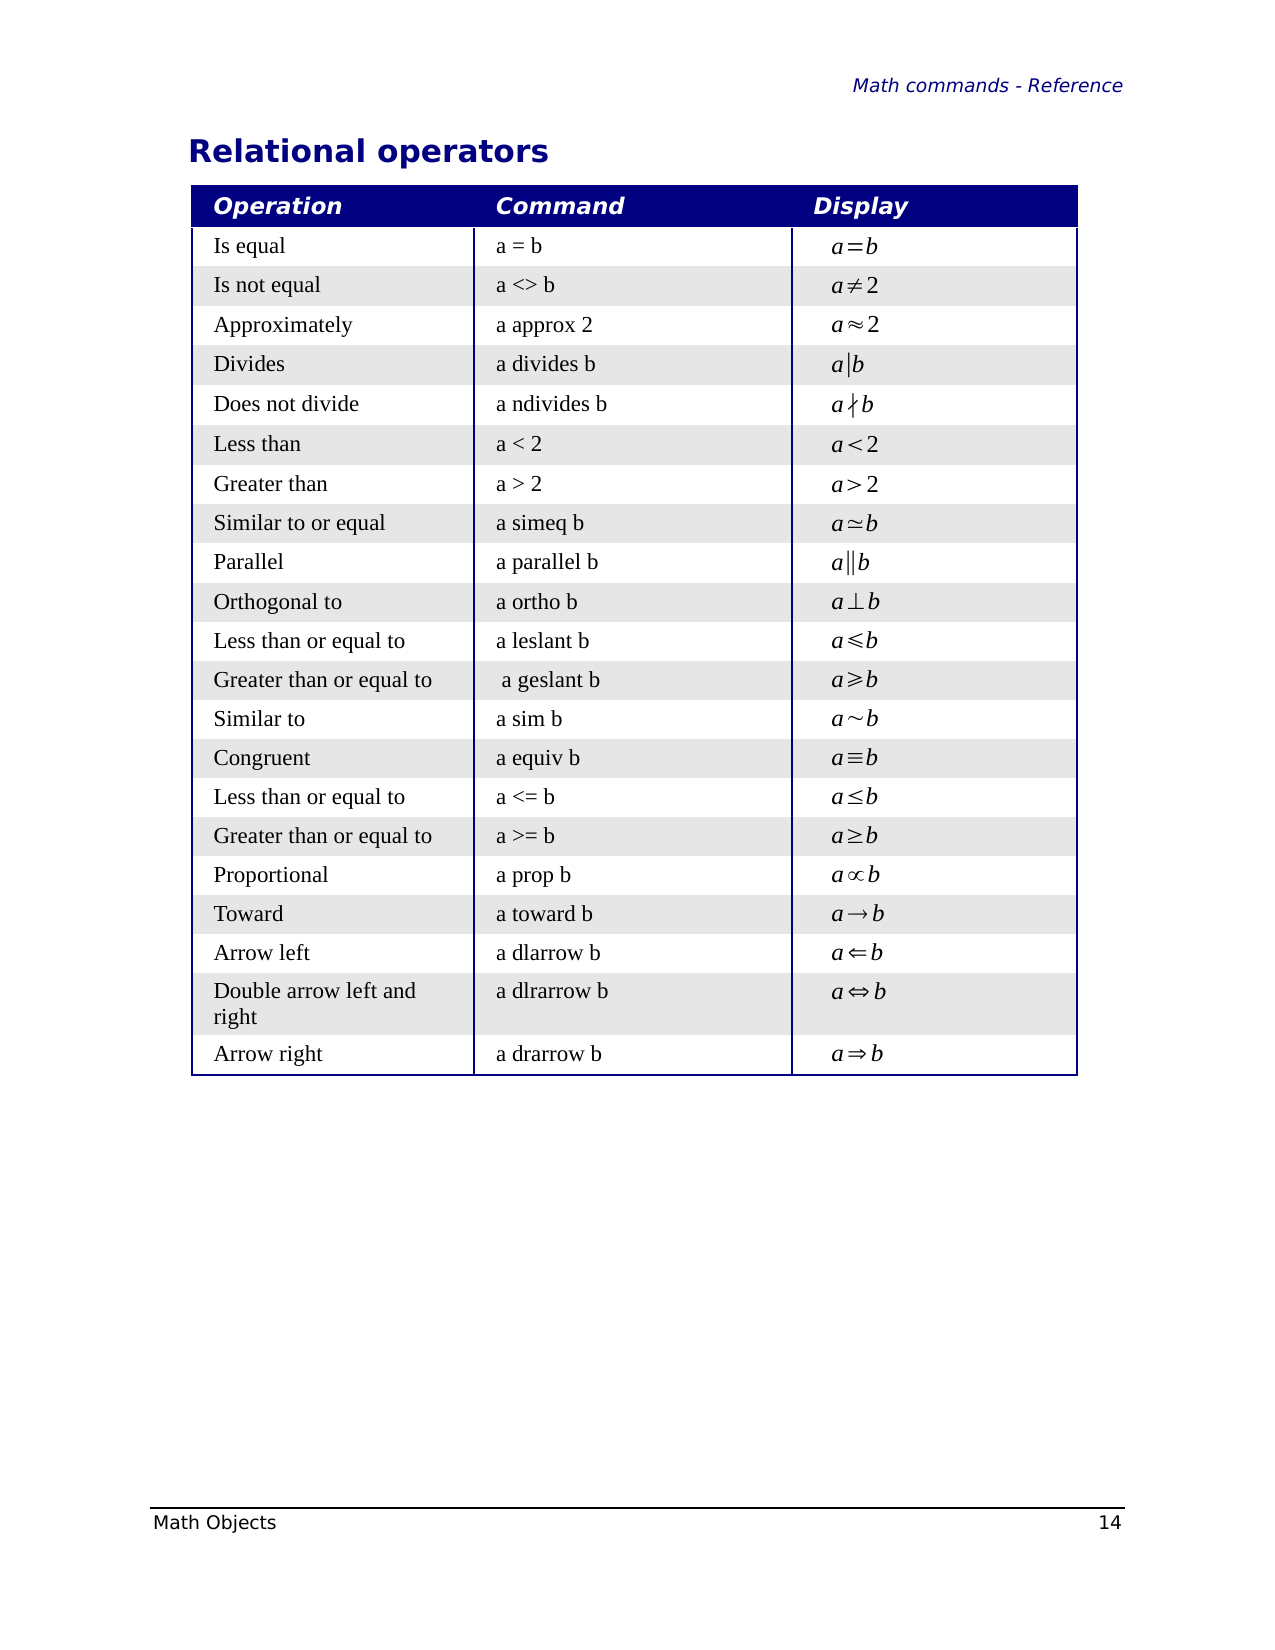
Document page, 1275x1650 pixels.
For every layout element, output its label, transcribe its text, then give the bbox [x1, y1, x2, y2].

table_cell Orthogonal to [193, 583, 473, 622]
table_cell a <= b [475, 778, 791, 817]
table_cell Parallel [193, 543, 473, 583]
table_cell [793, 934, 1076, 973]
table_cell Is not equal [193, 266, 473, 306]
table_cell [793, 228, 1076, 266]
table_cell Greater than or equal to [193, 817, 473, 856]
table_cell [793, 306, 1076, 345]
table_cell [793, 661, 1076, 700]
table_cell [793, 1035, 1076, 1074]
table_cell [793, 778, 1076, 817]
table_cell a dlarrow b [475, 934, 791, 973]
table_cell [793, 583, 1076, 622]
table_cell [793, 543, 1076, 583]
table_cell a toward b [475, 895, 791, 934]
table_cell a divides b [475, 345, 791, 385]
subtitle Relational operators [188, 134, 1125, 170]
table_header Operation [193, 187, 473, 225]
table_cell a = b [475, 228, 791, 266]
table_cell a approx 2 [475, 306, 791, 345]
table_cell a sim b [475, 700, 791, 739]
table_cell Greater than [193, 465, 473, 504]
table_cell Greater than or equal to [193, 661, 473, 700]
table_cell Does not divide [193, 385, 473, 425]
table_cell Less than [193, 425, 473, 465]
table_cell a simeq b [475, 504, 791, 543]
table_cell a leslant b [475, 622, 791, 661]
table_cell a ndivides b [475, 385, 791, 425]
table_cell Is equal [193, 228, 473, 266]
table_cell Similar to or equal [193, 504, 473, 543]
table_cell a equiv b [475, 739, 791, 778]
table_cell Arrow right [193, 1035, 473, 1074]
table_cell a >= b [475, 817, 791, 856]
table_cell [793, 739, 1076, 778]
table_cell Approximately [193, 306, 473, 345]
table_cell [793, 817, 1076, 856]
table_cell a geslant b [475, 661, 791, 700]
table_cell [793, 425, 1076, 465]
table_cell Less than or equal to [193, 778, 473, 817]
table_cell Less than or equal to [193, 622, 473, 661]
table_cell a < 2 [475, 425, 791, 465]
table_cell Toward [193, 895, 473, 934]
table_cell Proportional [193, 856, 473, 895]
table_cell [793, 700, 1076, 739]
table_cell a > 2 [475, 465, 791, 504]
table_cell [793, 385, 1076, 425]
table_cell a parallel b [475, 543, 791, 583]
table_cell [793, 973, 1076, 1035]
table_cell a drarrow b [475, 1035, 791, 1074]
table_cell Arrow left [193, 934, 473, 973]
table_cell [793, 345, 1076, 385]
table_cell a dlrarrow b [475, 973, 791, 1035]
table_cell a prop b [475, 856, 791, 895]
table_cell [793, 465, 1076, 504]
table_cell Divides [193, 345, 473, 385]
table_cell [793, 856, 1076, 895]
table_cell [793, 895, 1076, 934]
table_cell [793, 504, 1076, 543]
table_cell a <> b [475, 266, 791, 306]
table_cell a ortho b [475, 583, 791, 622]
table_cell Congruent [193, 739, 473, 778]
table_header Display [793, 187, 1076, 225]
table_header Command [475, 187, 791, 225]
table_cell Double arrow left and right [193, 973, 473, 1035]
table_cell [793, 622, 1076, 661]
table_cell Similar to [193, 700, 473, 739]
table_cell [793, 266, 1076, 306]
